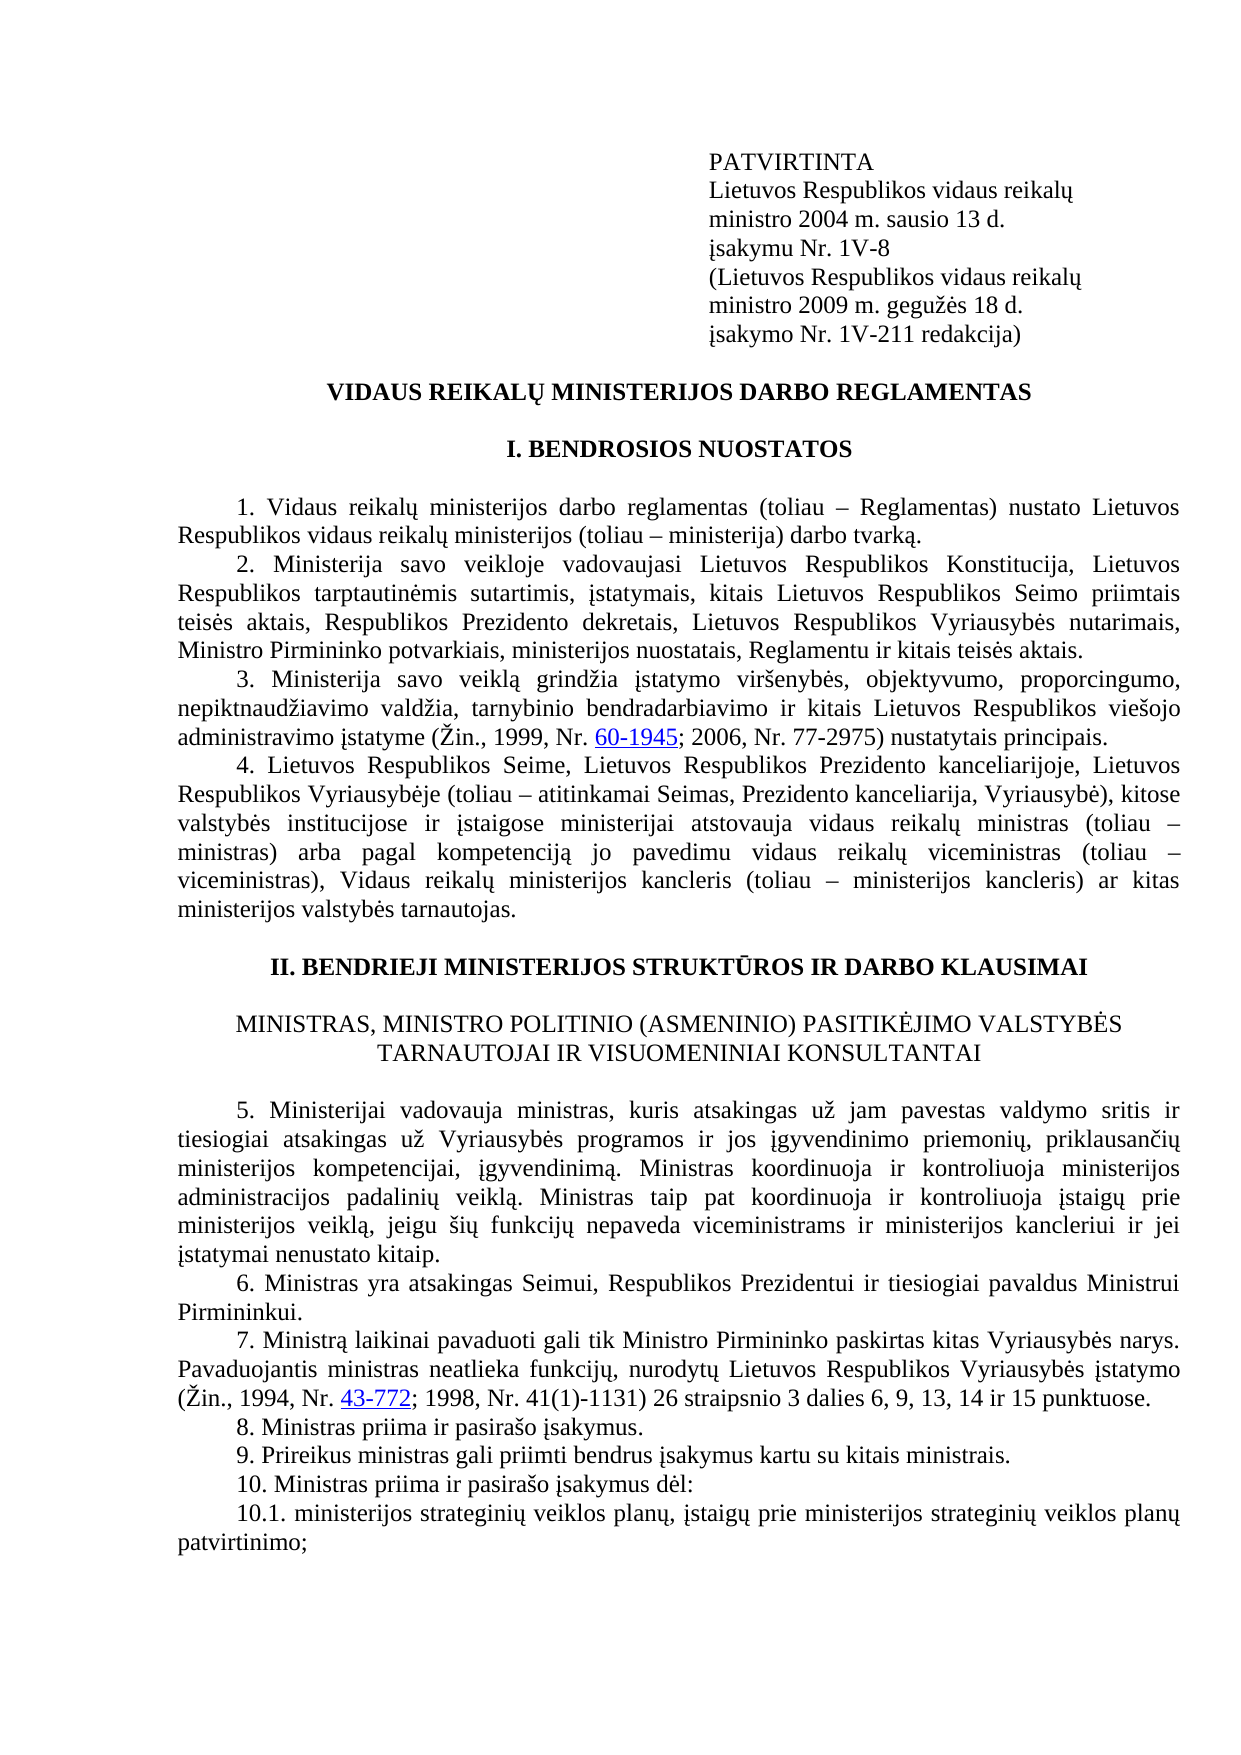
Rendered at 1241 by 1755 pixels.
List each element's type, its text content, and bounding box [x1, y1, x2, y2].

text Lietuvos Respublikos vidaus reikalų [177, 176, 1181, 204]
text įsakymu Nr. 1V-8 [177, 233, 1181, 262]
text 10.1. ministerijos strateginių veiklos planų, įstaigų prie ministerijos strateginių veiklos planų patvirtinimo; [177, 1498, 1181, 1556]
text 1. Vidaus reikalų ministerijos darbo reglamentas (toliau – Reglamentas) nustato Lietuvos Respublikos vidaus reikalų ministerijos (toliau – ministerija) darbo tvarką. [177, 492, 1181, 549]
text 10. Ministras priima ir pasirašo įsakymus dėl: [177, 1469, 1181, 1498]
text PATVIRTINTA [177, 147, 1181, 176]
text VIDAUS REIKALŲ MINISTERIJOS DARBO REGLAMENTAS [177, 377, 1181, 406]
text 6. Ministras yra atsakingas Seimui, Respublikos Prezidentui ir tiesiogiai pavaldus Ministrui Pirmininkui. [177, 1268, 1181, 1326]
text 4. Lietuvos Respublikos Seime, Lietuvos Respublikos Prezidento kanceliarijoje, Lietuvos Respublikos Vyriausybėje (toliau – atitinkamai Seimas, Prezidento kanceliarija, Vyriausybė), kitose valstybės institucijose ir įstaigose ministerijai atstovauja vidaus reikalų ministras (toliau – ministras) arba pagal kompetenciją jo pavedimu vidaus reikalų viceministras (toliau – viceministras), Vidaus reikalų ministerijos kancleris (toliau – ministerijos kancleris) ar kitas ministerijos valstybės tarnautojas. [177, 751, 1181, 923]
text 7. Ministrą laikinai pavaduoti gali tik Ministro Pirmininko paskirtas kitas Vyriausybės narys. Pavaduojantis ministras neatlieka funkcijų, nurodytų Lietuvos Respublikos Vyriausybės įstatymo (Žin., 1994, Nr. 43-772; 1998, Nr. 41(1)-1131) 26 straipsnio 3 dalies 6, 9, 13, 14 ir 15 punktuose. [177, 1326, 1181, 1412]
text ministro 2004 m. sausio 13 d. [177, 204, 1181, 233]
text MINISTRAS, MINISTRO POLITINIO (ASMENINIO) PASITIKĖJIMO VALSTYBĖS TARNAUTOJAI IR VISUOMENINIAI KONSULTANTAI [177, 1009, 1181, 1067]
text 9. Prireikus ministras gali priimti bendrus įsakymus kartu su kitais ministrais. [177, 1441, 1181, 1469]
text 8. Ministras priima ir pasirašo įsakymus. [177, 1412, 1181, 1441]
text įsakymo Nr. 1V-211 redakcija) [177, 319, 1181, 348]
text 3. Ministerija savo veiklą grindžia įstatymo viršenybės, objektyvumo, proporcingumo, nepiktnaudžiavimo valdžia, tarnybinio bendradarbiavimo ir kitais Lietuvos Respublikos viešojo administravimo įstatyme (Žin., 1999, Nr. 60-1945; 2006, Nr. 77-2975) nustatytais principais. [177, 664, 1181, 751]
text II. BENDRIEJI MINISTERIJOS STRUKTŪROS IR DARBO KLAUSIMAI [177, 952, 1181, 981]
text 2. Ministerija savo veikloje vadovaujasi Lietuvos Respublikos Konstitucija, Lietuvos Respublikos tarptautinėmis sutartimis, įstatymais, kitais Lietuvos Respublikos Seimo priimtais teisės aktais, Respublikos Prezidento dekretais, Lietuvos Respublikos Vyriausybės nutarimais, Ministro Pirmininko potvarkiais, ministerijos nuostatais, Reglamentu ir kitais teisės aktais. [177, 549, 1181, 664]
text I. BENDROSIOS NUOSTATOS [177, 434, 1181, 463]
text 5. Ministerijai vadovauja ministras, kuris atsakingas už jam pavestas valdymo sritis ir tiesiogiai atsakingas už Vyriausybės programos ir jos įgyvendinimo priemonių, priklausančių ministerijos kompetencijai, įgyvendinimą. Ministras koordinuoja ir kontroliuoja ministerijos administracijos padalinių veiklą. Ministras taip pat koordinuoja ir kontroliuoja įstaigų prie ministerijos veiklą, jeigu šių funkcijų nepaveda viceministrams ir ministerijos kancleriui ir jei įstatymai nenustato kitaip. [177, 1096, 1181, 1268]
text (Lietuvos Respublikos vidaus reikalų [177, 262, 1181, 291]
text ministro 2009 m. gegužės 18 d. [177, 291, 1181, 319]
